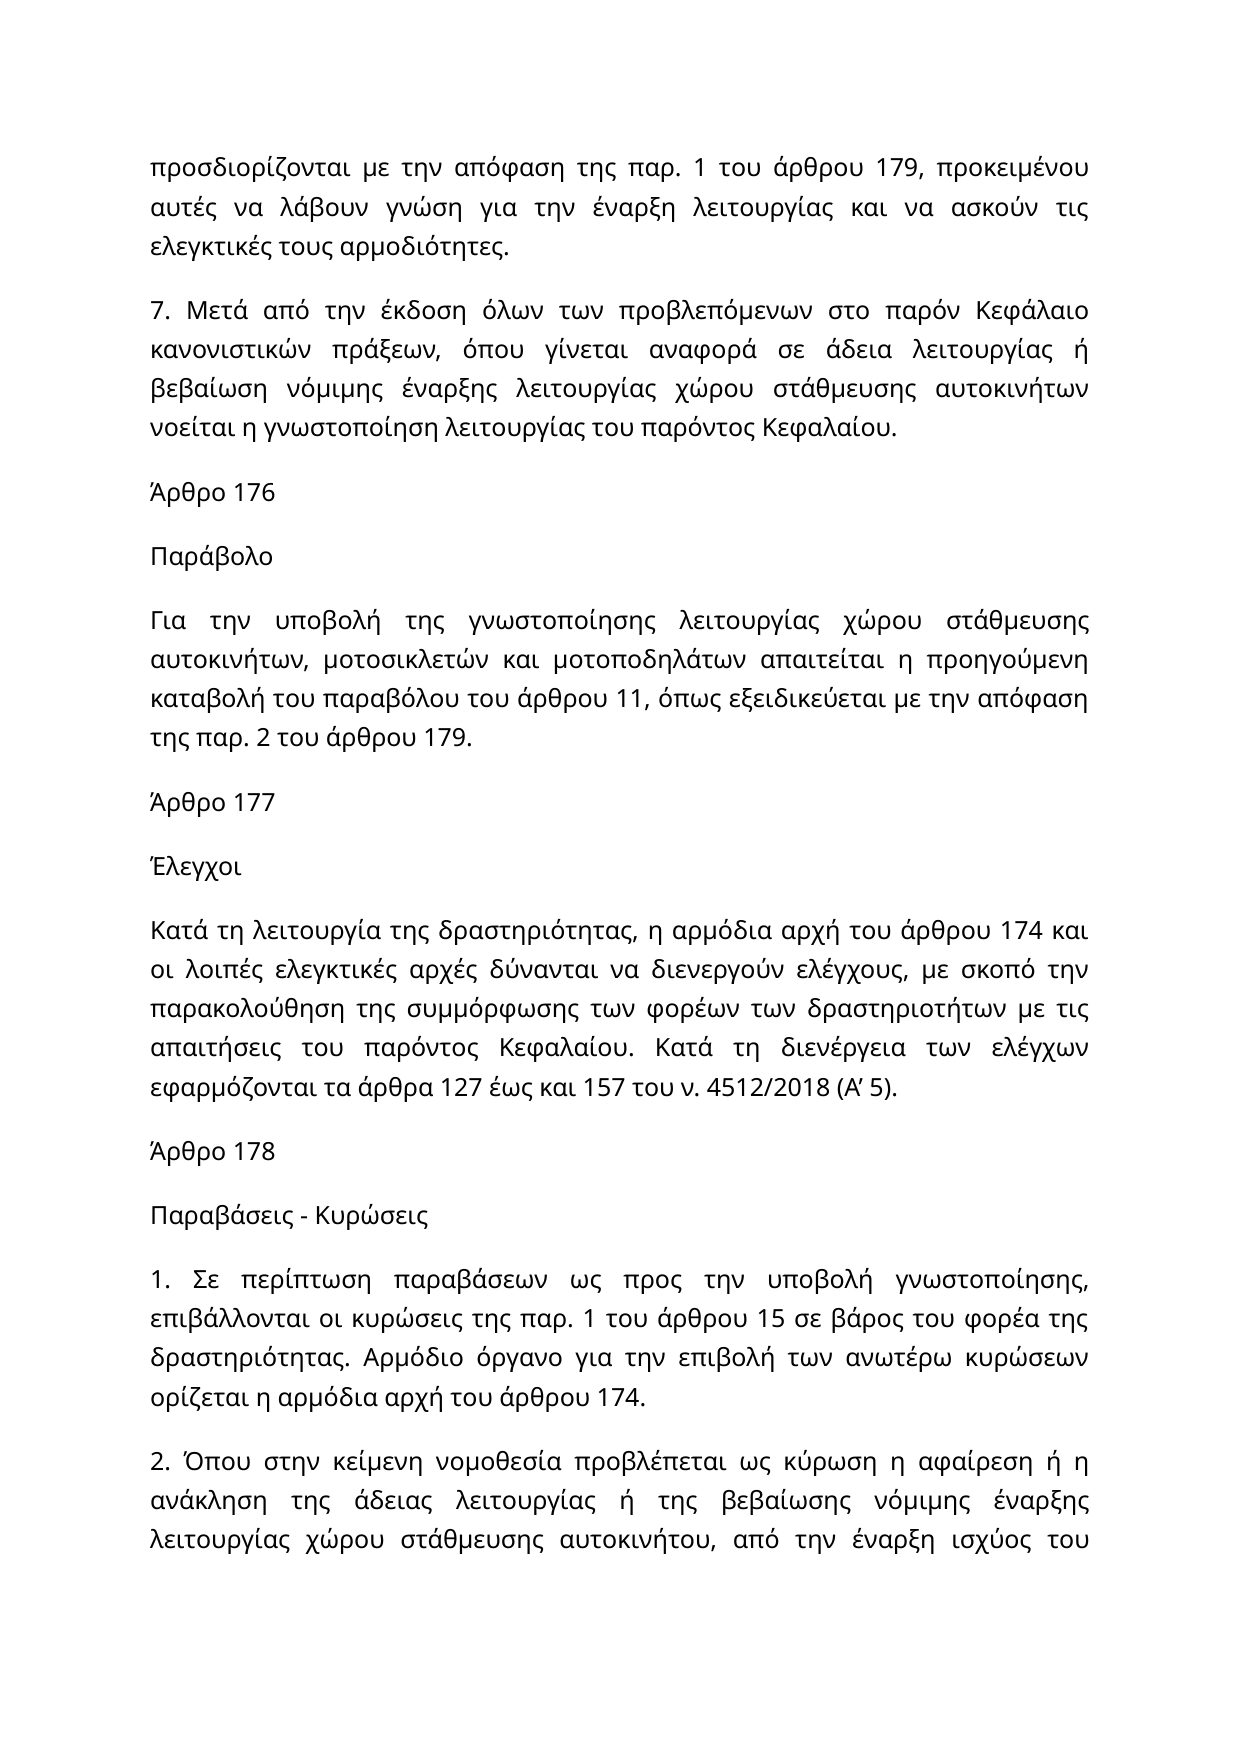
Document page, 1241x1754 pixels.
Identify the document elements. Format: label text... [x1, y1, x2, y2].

text Άρθρο 177 [150, 784, 1090, 818]
text 2. Όπου στην κείμενη νομοθεσία προβλέπεται ως κύρωση η αφαίρεση ή η ανάκληση της άδειας λειτουργίας ή της βεβαίωσης νόμιμης έναρξης λειτουργίας χώρου στάθμευσης αυτοκινήτου, από την έναρξη ισχύος του [150, 1443, 1090, 1556]
text Παραβάσεις - Κυρώσεις [150, 1197, 1090, 1232]
text προσδιορίζονται με την απόφαση της παρ. 1 του άρθρου 179, προκειμένου αυτές να λάβουν γνώση για την έναρξη λειτουργίας και να ασκούν τις ελεγκτικές τους αρμοδιότητες. [150, 150, 1090, 262]
text Κατά τη λειτουργία της δραστηριότητας, η αρμόδια αρχή του άρθρου 174 και οι λοιπές ελεγκτικές αρχές δύνανται να διενεργούν ελέγχους, με σκοπό την παρακολούθηση της συμμόρφωσης των φορέων των δραστηριοτήτων με τις απαιτήσεις του παρόντος Κεφαλαίου. Κατά τη διενέργεια των ελέγχων εφαρμόζονται τα άρθρα 127 έως και 157 του ν. 4512/2018 (Α’ 5). [150, 912, 1090, 1103]
text Άρθρο 178 [150, 1133, 1090, 1167]
text Έλεγχοι [150, 848, 1090, 882]
text Για την υποβολή της γνωστοποίησης λειτουργίας χώρου στάθμευσης αυτοκινήτων, μοτοσικλετών και μοτοποδηλάτων απαιτείται η προηγούμενη καταβολή του παραβόλου του άρθρου 11, όπως εξειδικεύεται με την απόφαση της παρ. 2 του άρθρου 179. [150, 602, 1090, 754]
text Παράβολο [150, 538, 1090, 572]
text Άρθρο 176 [150, 474, 1090, 508]
text 1. Σε περίπτωση παραβάσεων ως προς την υποβολή γνωστοποίησης, επιβάλλονται οι κυρώσεις της παρ. 1 του άρθρου 15 σε βάρος του φορέα της δραστηριότητας. Αρμόδιο όργανο για την επιβολή των ανωτέρω κυρώσεων ορίζεται η αρμόδια αρχή του άρθρου 174. [150, 1262, 1090, 1413]
text 7. Μετά από την έκδοση όλων των προβλεπόμενων στο παρόν Κεφάλαιο κανονιστικών πράξεων, όπου γίνεται αναφορά σε άδεια λειτουργίας ή βεβαίωση νόμιμης έναρξης λειτουργίας χώρου στάθμευσης αυτοκινήτων νοείται η γνωστοποίηση λειτουργίας του παρόντος Κεφαλαίου. [150, 292, 1090, 444]
